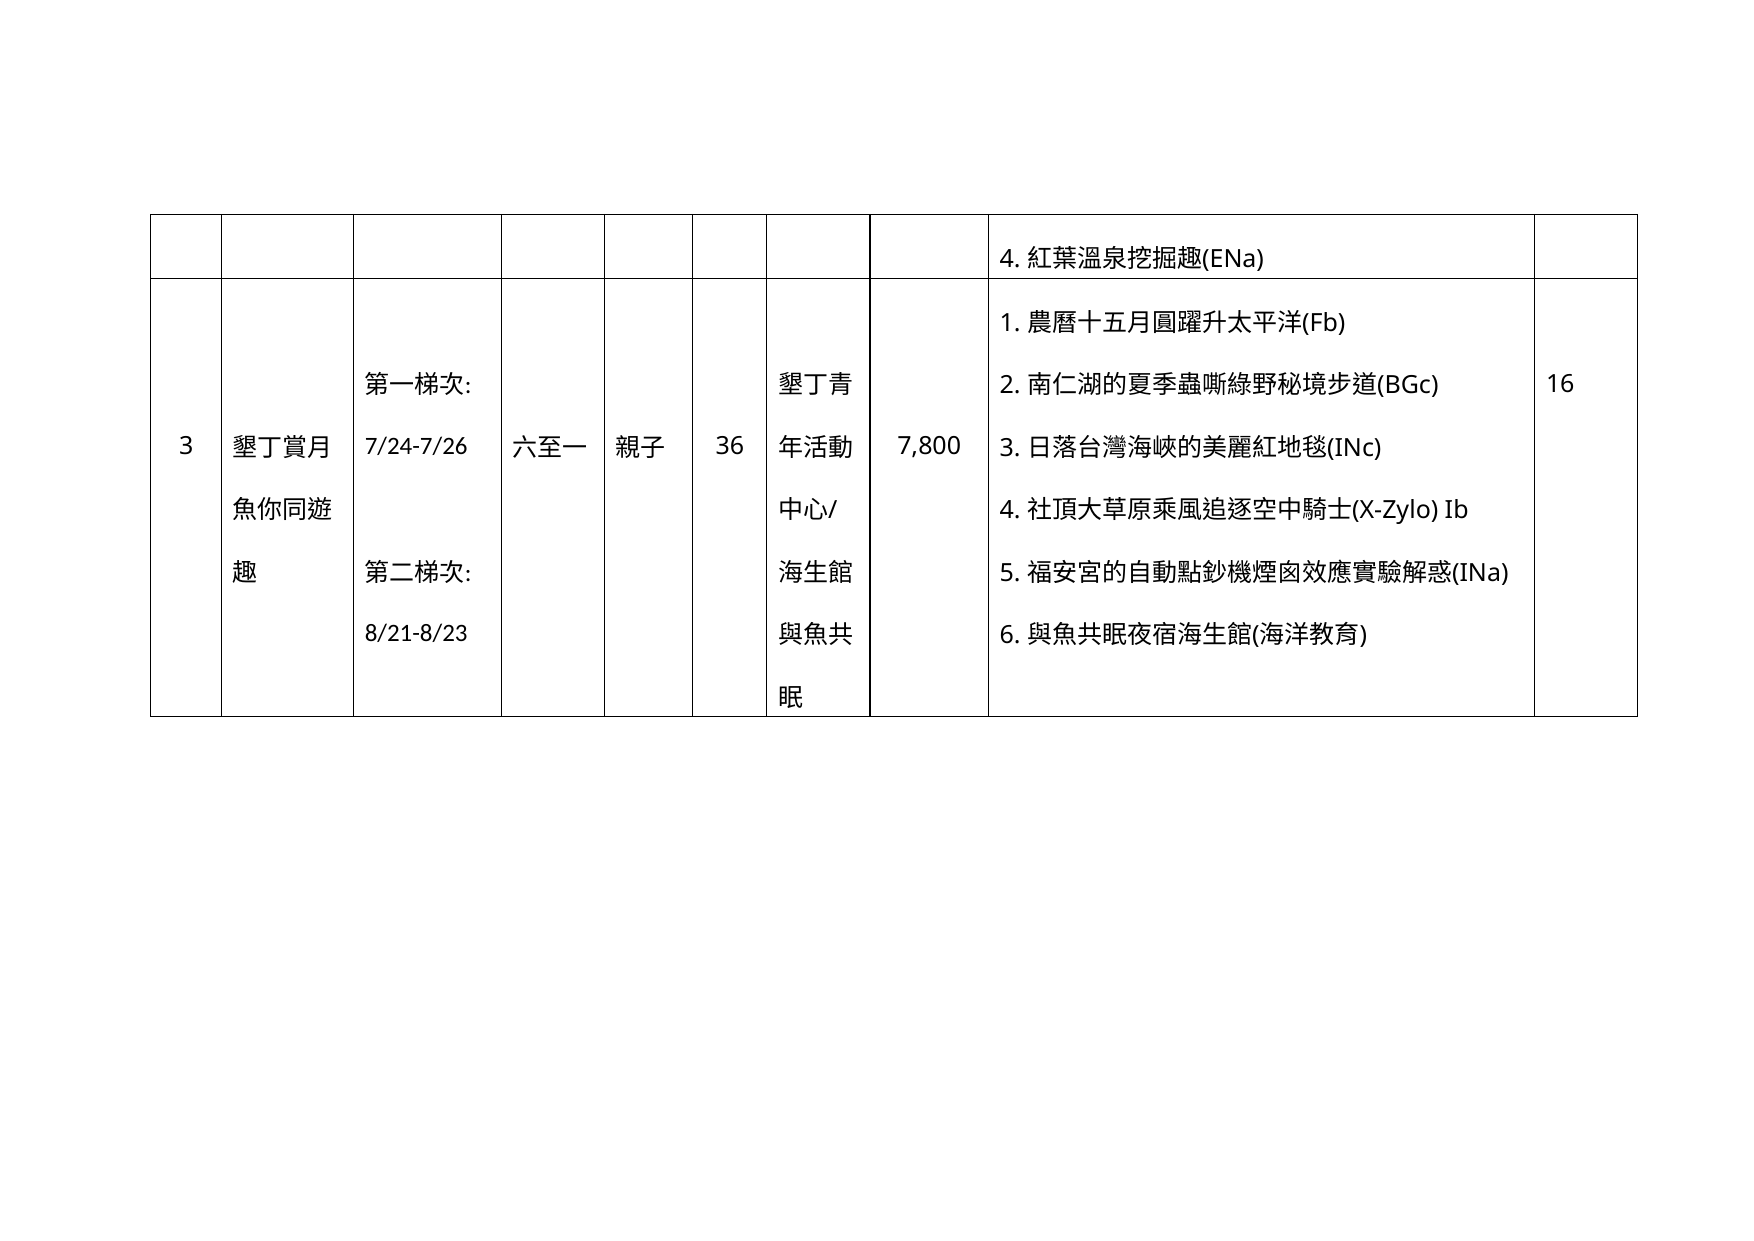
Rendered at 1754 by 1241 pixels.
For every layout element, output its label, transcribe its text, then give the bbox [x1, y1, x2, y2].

table_cell 4. 紅葉溫泉挖掘趣(ENa) [989, 215, 1534, 277]
table_cell [605, 215, 692, 277]
table_cell [1535, 215, 1637, 277]
table_cell [502, 215, 604, 277]
table_cell [871, 215, 988, 277]
table_cell 親子 [605, 279, 692, 716]
table_cell 第一梯次: 7/24-7/26 第二梯次: 8/21-8/23 [354, 279, 501, 716]
table_cell 六至一 [502, 279, 604, 716]
table_cell [767, 215, 869, 277]
table_cell [354, 215, 501, 277]
table_cell 墾丁賞月魚你同遊趣 [222, 279, 353, 716]
table_cell [693, 215, 766, 277]
table_cell [222, 215, 353, 277]
table_cell 墾丁青年活動中心/海生館與魚共眠 [767, 279, 869, 716]
table_cell 3 [151, 279, 221, 716]
table_cell 16 [1535, 279, 1637, 716]
table_cell 7,800 [871, 279, 988, 716]
table_cell [151, 215, 221, 277]
table_cell 36 [693, 279, 766, 716]
table_cell 1. 農曆十五月圓躍升太平洋(Fb) 2. 南仁湖的夏季蟲嘶綠野秘境步道(BGc) 3. 日落台灣海峽的美麗紅地毯(INc) 4. 社頂大草原乘風追逐空中騎士(X-Zylo) Ib 5. 福安宮的自動點鈔機煙囪效應實驗解惑(INa) 6. 與魚共眠夜宿海生館(海洋教育) [989, 279, 1534, 716]
